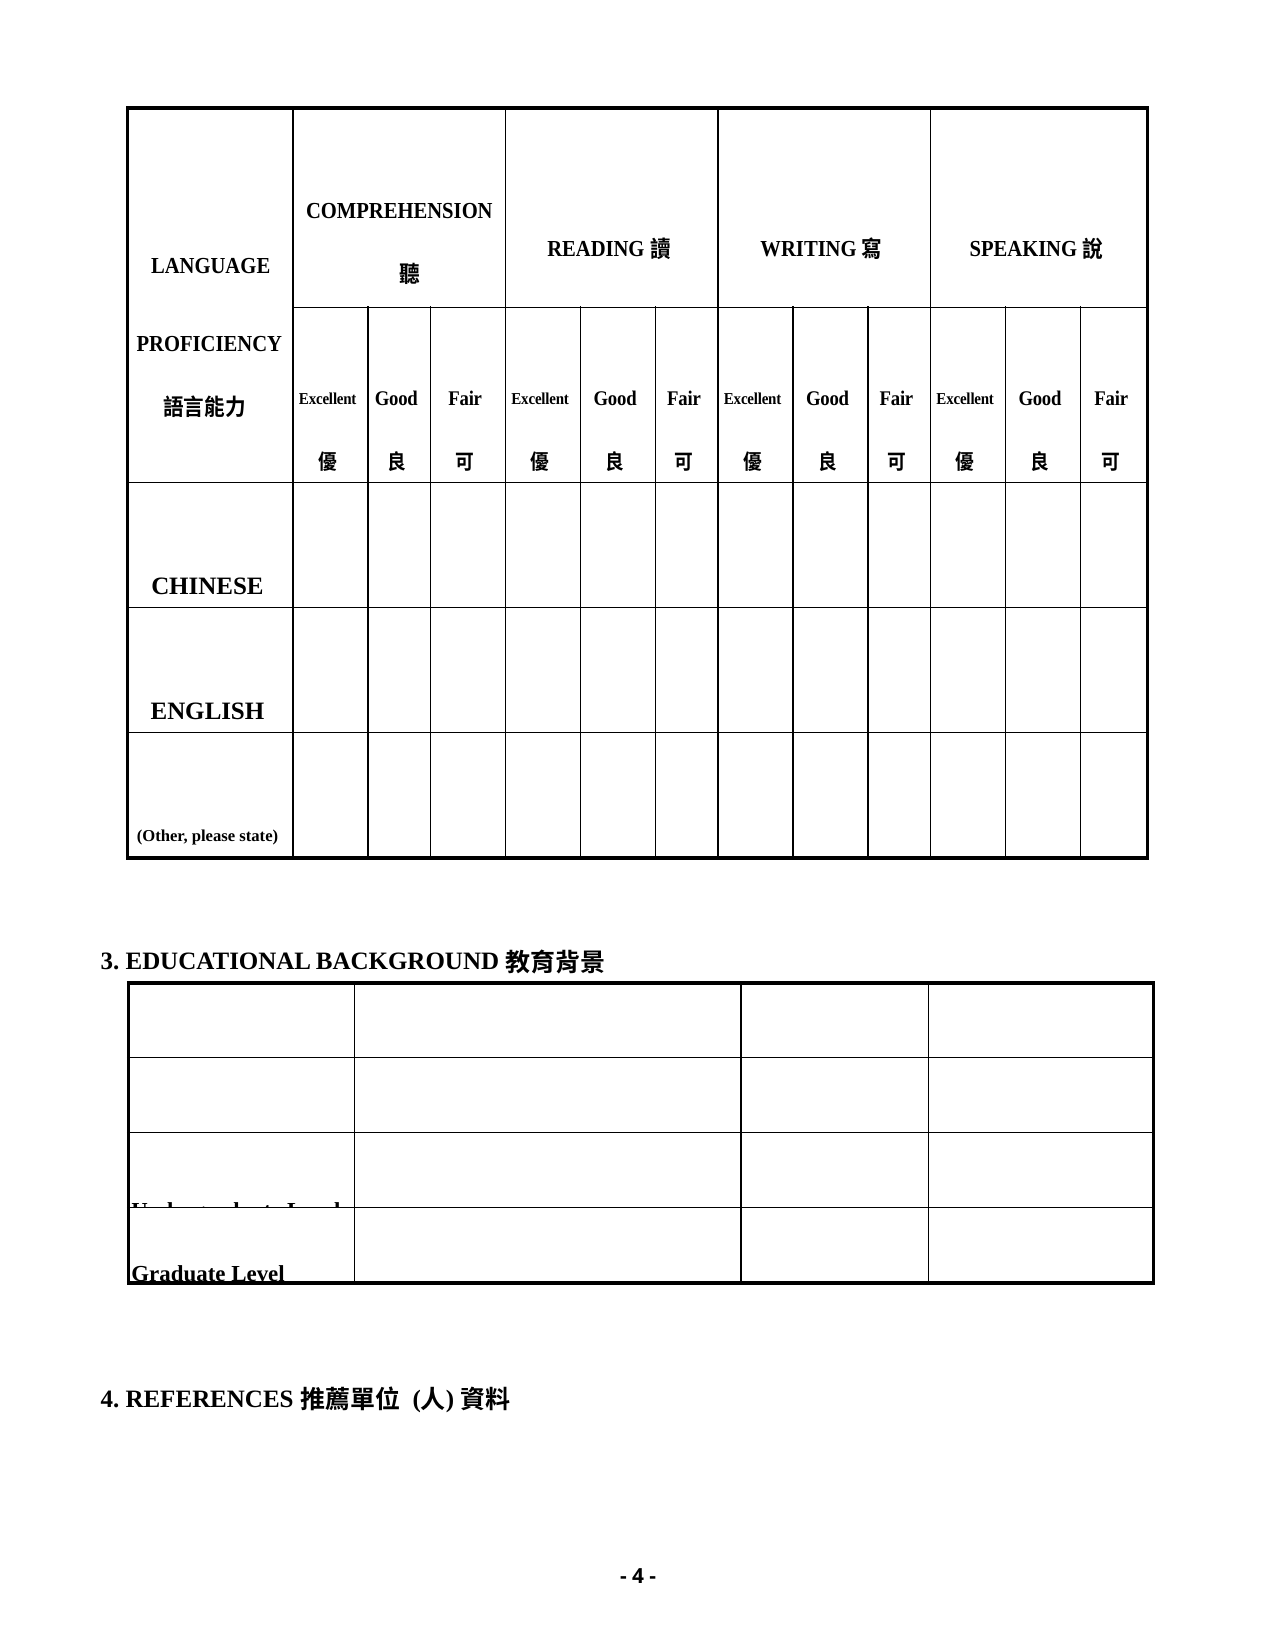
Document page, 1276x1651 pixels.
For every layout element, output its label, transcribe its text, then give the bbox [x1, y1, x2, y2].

table_cell [794, 608, 867, 731]
table_cell Good良 [369, 308, 430, 481]
table_cell [294, 733, 367, 856]
table_cell [506, 733, 580, 856]
table_header READING 讀 [506, 110, 717, 306]
table_cell [656, 608, 717, 731]
table_cell [929, 1058, 1152, 1131]
table_cell [355, 1058, 740, 1131]
table_cell [294, 608, 367, 731]
table_header SPEAKING 說 [931, 110, 1146, 306]
table_cell [929, 1208, 1152, 1281]
table_cell Excellent優 [506, 308, 580, 481]
table_cell [581, 608, 655, 731]
table_cell [931, 733, 1005, 856]
table_cell [1081, 483, 1146, 606]
table_cell [931, 483, 1005, 606]
table_header Level 程度 [130, 985, 354, 1056]
table_header Period of Enrollment 修業年限 [929, 985, 1152, 1056]
table_cell Fair 可 [431, 308, 505, 481]
table_cell [929, 1133, 1152, 1206]
table_cell [656, 733, 717, 856]
table_cell [869, 608, 930, 731]
table_header LANGUAGE PROFICIENCY 語言能力 [129, 110, 292, 481]
table_cell Fair可 [656, 308, 717, 481]
table_cell (Other, please state) [129, 733, 292, 856]
table_cell [581, 733, 655, 856]
table_cell [1006, 483, 1080, 606]
table_cell [355, 1133, 740, 1206]
table_cell [719, 733, 792, 856]
table_cell [506, 608, 580, 731]
table_header Country & Place 地點 [742, 985, 928, 1056]
table_cell ENGLISH [129, 608, 292, 731]
table_cell [869, 733, 930, 856]
table_cell Excellent 優 [294, 308, 367, 481]
table_cell [1006, 608, 1080, 731]
table_header Name of Institution 校名 [355, 985, 740, 1056]
table_cell [369, 733, 430, 856]
text 3. EDUCATIONAL BACKGROUND 教育背景 [100, 919, 1175, 981]
table_cell [719, 608, 792, 731]
table_cell [294, 483, 367, 606]
table_header COMPREHENSION聽 [294, 110, 505, 306]
table_cell Good良 [1006, 308, 1080, 481]
table_cell [355, 1208, 740, 1281]
table_cell Fair可 [869, 308, 930, 481]
table_cell [1081, 608, 1146, 731]
table_cell Undergraduate Level Education 大學 [130, 1133, 354, 1206]
table_cell [369, 483, 430, 606]
table_cell Excellent優 [719, 308, 792, 481]
table_cell [431, 483, 505, 606]
table_cell Good良 [794, 308, 867, 481]
table_cell [369, 608, 430, 731]
table_cell [719, 483, 792, 606]
text 4. REFERENCES 推薦單位 (人) 資料 [100, 1356, 1135, 1419]
table_cell CHINESE [129, 483, 292, 606]
table_cell [794, 733, 867, 856]
table_cell [431, 608, 505, 731]
table_cell Secondary Education 中學 [130, 1058, 354, 1131]
table_cell Good良 [581, 308, 655, 481]
table_cell [656, 483, 717, 606]
table_cell [742, 1133, 928, 1206]
table_cell [742, 1058, 928, 1131]
table_cell [581, 483, 655, 606]
table_cell [1081, 733, 1146, 856]
table_cell [869, 483, 930, 606]
table_cell [931, 608, 1005, 731]
table_cell [794, 483, 867, 606]
table_cell Graduate Level Education 研究所 [130, 1208, 354, 1281]
table_cell Fair 可 [1081, 308, 1146, 481]
table_cell [431, 733, 505, 856]
table_cell [742, 1208, 928, 1281]
table_header WRITING 寫 [719, 110, 930, 306]
table_cell [506, 483, 580, 606]
table_cell [1006, 733, 1080, 856]
table_cell Excellent優 [931, 308, 1005, 481]
